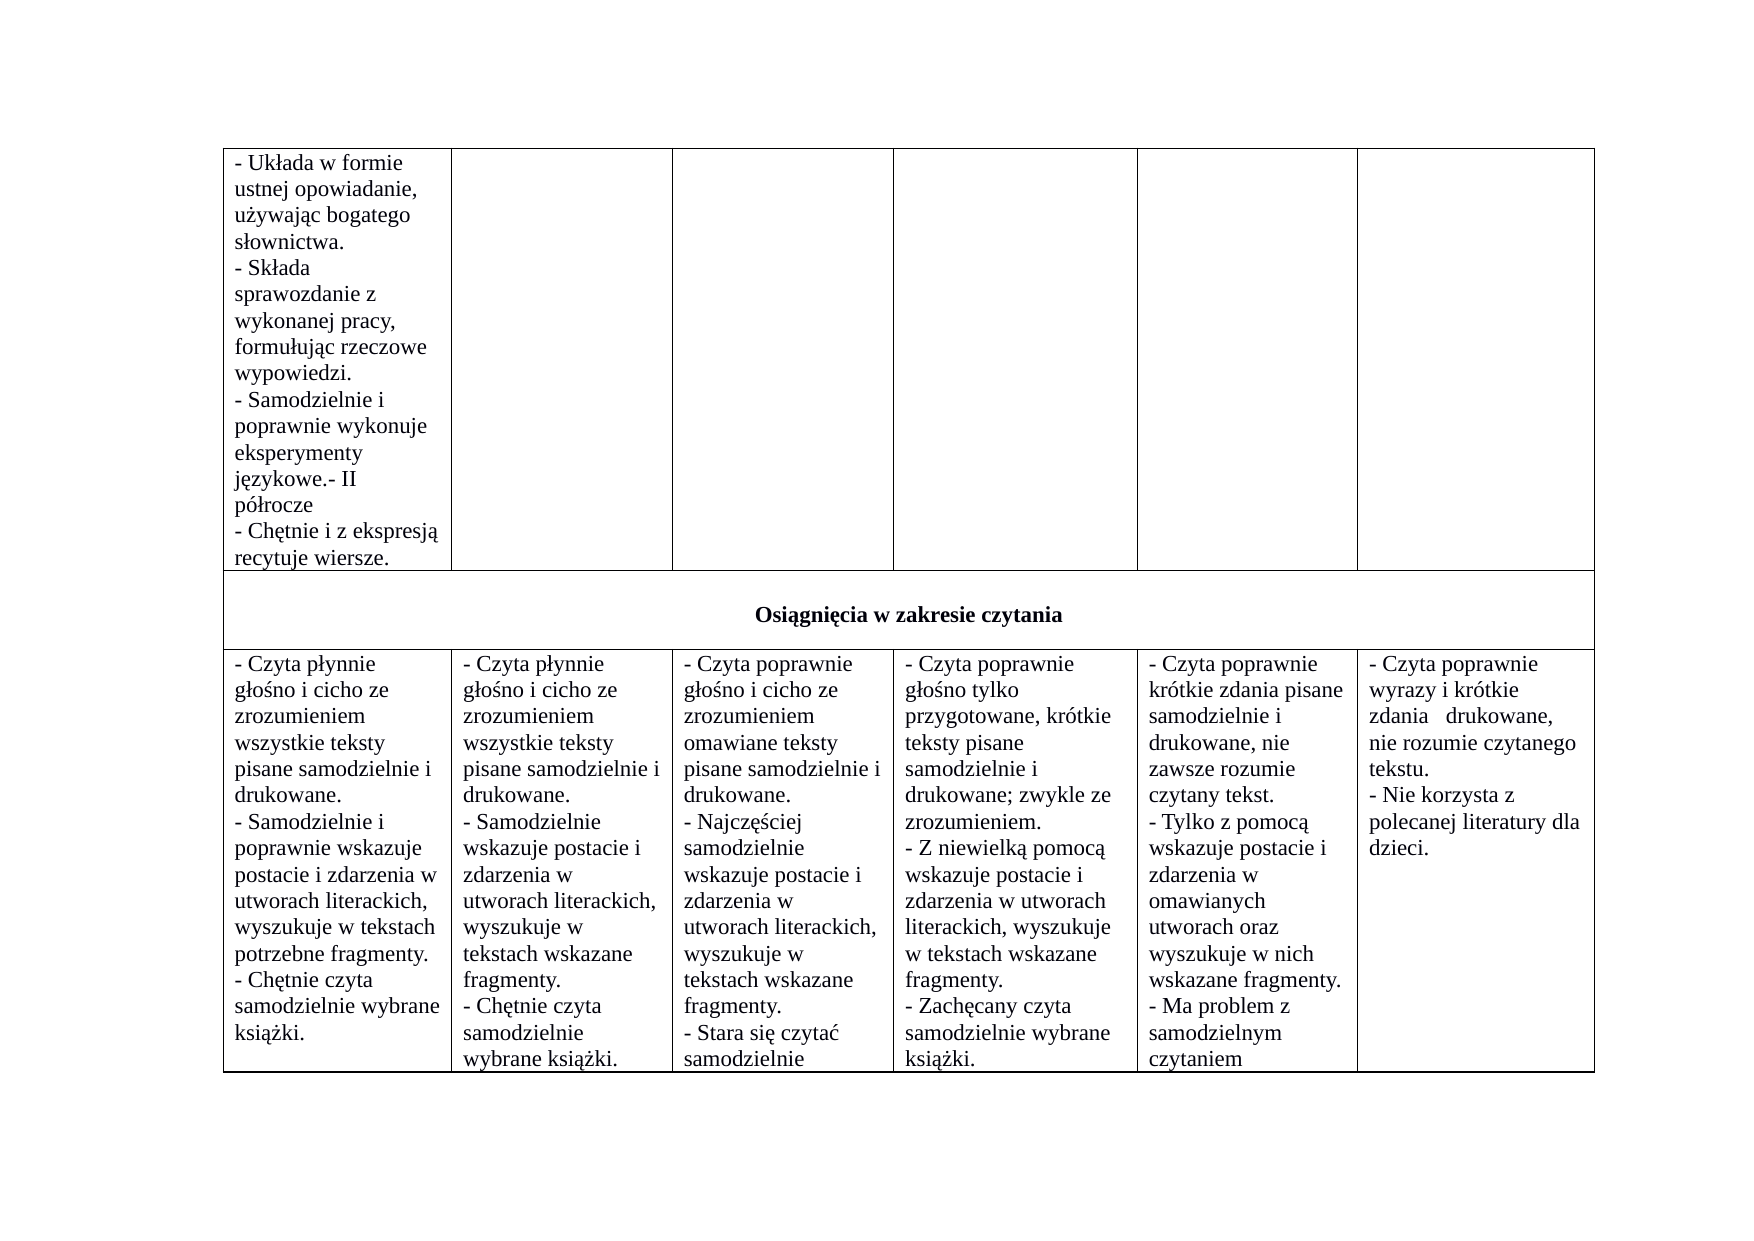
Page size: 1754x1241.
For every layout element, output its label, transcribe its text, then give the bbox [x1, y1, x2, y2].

table_cell - Czyta płynnie głośno i cicho ze zrozumieniem wszystkie teksty pisane samodzielnie i drukowane. - Samodzielnie i poprawnie wskazuje postacie i zdarzenia w utworach literackich, wyszukuje w tekstach potrzebne fragmenty. - Chętnie czyta samodzielnie wybrane książki. [224, 650, 451, 1071]
table_cell [673, 149, 893, 570]
table_cell [894, 149, 1137, 570]
table_cell - Układa w formie ustnej opowiadanie, używając bogatego słownictwa. - Składa sprawozdanie z wykonanej pracy, formułując rzeczowe wypowiedzi. - Samodzielnie i poprawnie wykonuje eksperymenty językowe.- II półrocze - Chętnie i z ekspresją recytuje wiersze. [224, 149, 451, 570]
table_cell - Czyta poprawnie głośno i cicho ze zrozumieniem omawiane teksty pisane samodzielnie i drukowane. - Najczęściej samodzielnie wskazuje postacie i zdarzenia w utworach literackich, wyszukuje w tekstach wskazane fragmenty. - Stara się czytać samodzielnie [673, 650, 893, 1071]
table_cell - Czyta poprawnie krótkie zdania pisane samodzielnie i drukowane, nie zawsze rozumie czytany tekst. - Tylko z pomocą wskazuje postacie i zdarzenia w omawianych utworach oraz wyszukuje w nich wskazane fragmenty. - Ma problem z samodzielnym czytaniem [1138, 650, 1357, 1071]
table_cell - Czyta płynnie głośno i cicho ze zrozumieniem wszystkie teksty pisane samodzielnie i drukowane. - Samodzielnie wskazuje postacie i zdarzenia w utworach literackich, wyszukuje w tekstach wskazane fragmenty. - Chętnie czyta samodzielnie wybrane książki. [452, 650, 672, 1071]
table_cell - Czyta poprawnie wyrazy i krótkie zdania drukowane, nie rozumie czytanego tekstu. - Nie korzysta z polecanej literatury dla dzieci. [1358, 650, 1594, 1071]
table_cell [1358, 149, 1594, 570]
table_cell [1138, 149, 1357, 570]
table_cell Osiągnięcia w zakresie czytania [224, 571, 1594, 649]
table_cell - Czyta poprawnie głośno tylko przygotowane, krótkie teksty pisane samodzielnie i drukowane; zwykle ze zrozumieniem. - Z niewielką pomocą wskazuje postacie i zdarzenia w utworach literackich, wyszukuje w tekstach wskazane fragmenty. - Zachęcany czyta samodzielnie wybrane książki. [894, 650, 1137, 1071]
table_cell [452, 149, 672, 570]
